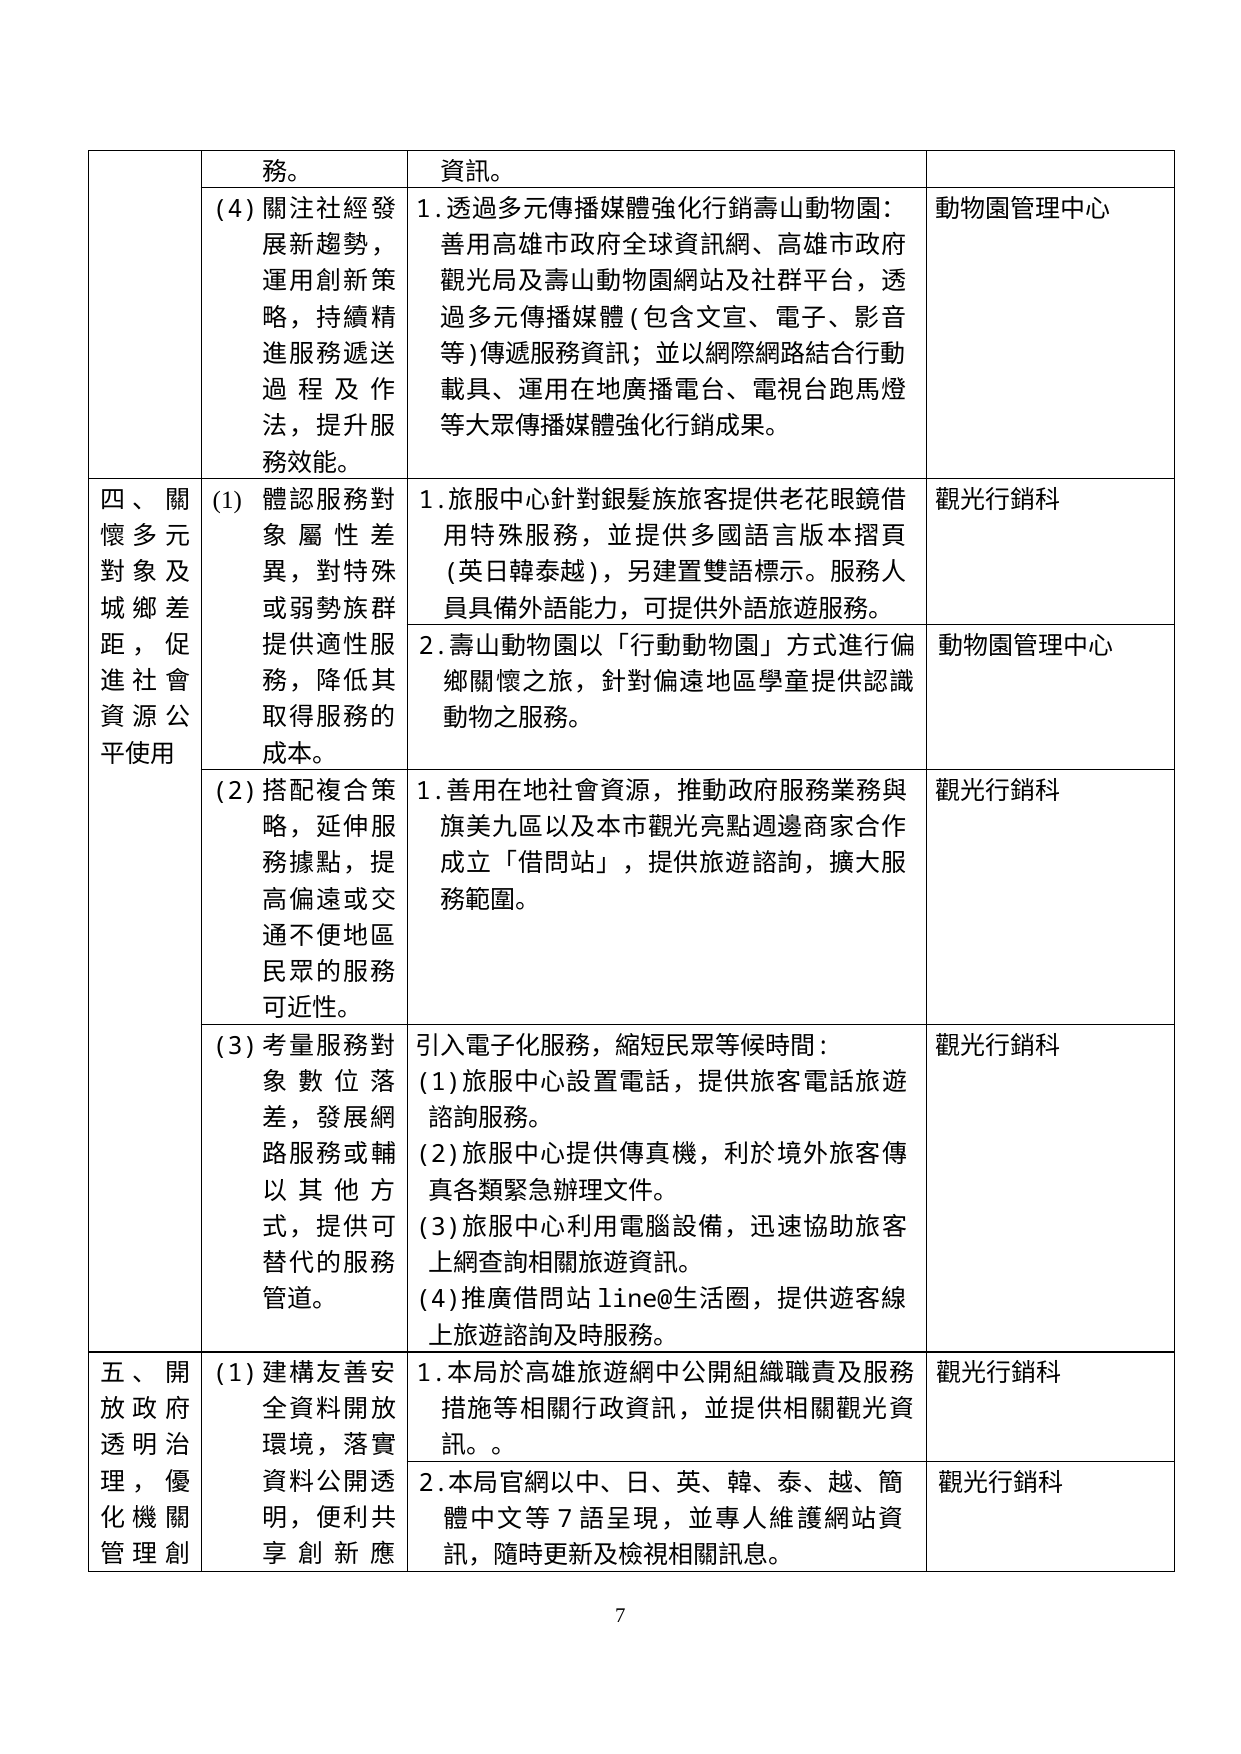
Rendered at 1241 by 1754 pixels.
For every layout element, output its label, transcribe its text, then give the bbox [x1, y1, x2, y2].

table_cell 觀光行銷科 [927, 1353, 1174, 1461]
table_cell 搭配複合策略，延伸服務據點，提高偏遠或交通不便地區民眾的服務可近性。 [202, 770, 407, 1024]
table_cell 觀光行銷科 [927, 770, 1174, 1024]
table_cell 資訊。 [408, 151, 926, 187]
table_cell 觀光行銷科 [927, 479, 1174, 624]
table_cell 動物園管理中心 [927, 188, 1174, 478]
table_cell 觀光行銷科 [927, 1462, 1174, 1571]
table_cell 動物園管理中心 [927, 625, 1174, 769]
table_cell 觀光行銷科 [927, 1025, 1174, 1351]
table_cell 推動跨單位、跨機關服務流程整合及政府資訊資源共用共享，提供全程整合服務。 [202, 151, 407, 187]
table_cell 2.壽山動物園以「行動動物園」方式進行偏鄉關懷之旅，針對偏遠地區學童提供認識動物之服務。 [408, 625, 926, 769]
table_cell 2.本局官網以中、日、英、韓、泰、越、簡體中文等7語呈現，並專人維護網站資訊，隨時更新及檢視相關訊息。 [408, 1462, 926, 1571]
table_cell 五、開放政府透明治理，優化機關管理創 [89, 1353, 201, 1571]
table_cell 1.旅服中心針對銀髮族旅客提供老花眼鏡借用特殊服務，並提供多國語言版本摺頁(英日韓泰越)，另建置雙語標示。服務人員具備外語能力，可提供外語旅遊服務。 [408, 479, 926, 624]
table_cell 引入電子化服務，縮短民眾等候時間: (1)旅服中心設置電話，提供旅客電話旅遊諮詢服務。 (2)旅服中心提供傳真機，利於境外旅客傳真各類緊急辦理文件。 (3)旅服中心利用電腦設備，迅速協助旅客上網查詢相關旅遊資訊。 (4)推廣借問站line@生活圈，提供遊客線上旅遊諮詢及時服務。 [408, 1025, 926, 1351]
table_cell 建構友善安全資料開放環境，落實資料公開透明，便利共享創新應用。 [202, 1353, 407, 1571]
table_cell 體認服務對象屬性差異，對特殊或弱勢族群提供適性服務，降低其取得服務的成本。 [202, 479, 407, 769]
table_cell [89, 151, 201, 478]
table_cell [927, 151, 1174, 187]
table_cell 四、關懷多元對象及城鄉差距，促進社會資源公平使用 [89, 479, 201, 1351]
table_cell 1.透過多元傳播媒體強化行銷壽山動物園：善用高雄市政府全球資訊網、高雄市政府觀光局及壽山動物園網站及社群平台，透過多元傳播媒體(包含文宣、電子、影音等)傳遞服務資訊；並以網際網路結合行動載具、運用在地廣播電台、電視台跑馬燈等大眾傳播媒體強化行銷成果。 [408, 188, 926, 478]
table_cell 關注社經發展新趨勢，運用創新策略，持續精進服務遞送過程及作法，提升服務效能。 [202, 188, 407, 478]
table_cell 考量服務對象數位落差，發展網路服務或輔以其他方式，提供可替代的服務管道。 [202, 1025, 407, 1351]
table_cell 1.本局於高雄旅遊網中公開組織職責及服務措施等相關行政資訊，並提供相關觀光資訊。。 [408, 1353, 926, 1461]
table_cell 1.善用在地社會資源，推動政府服務業務與旗美九區以及本市觀光亮點週邊商家合作成立「借問站」，提供旅遊諮詢，擴大服務範圍。 [408, 770, 926, 1024]
